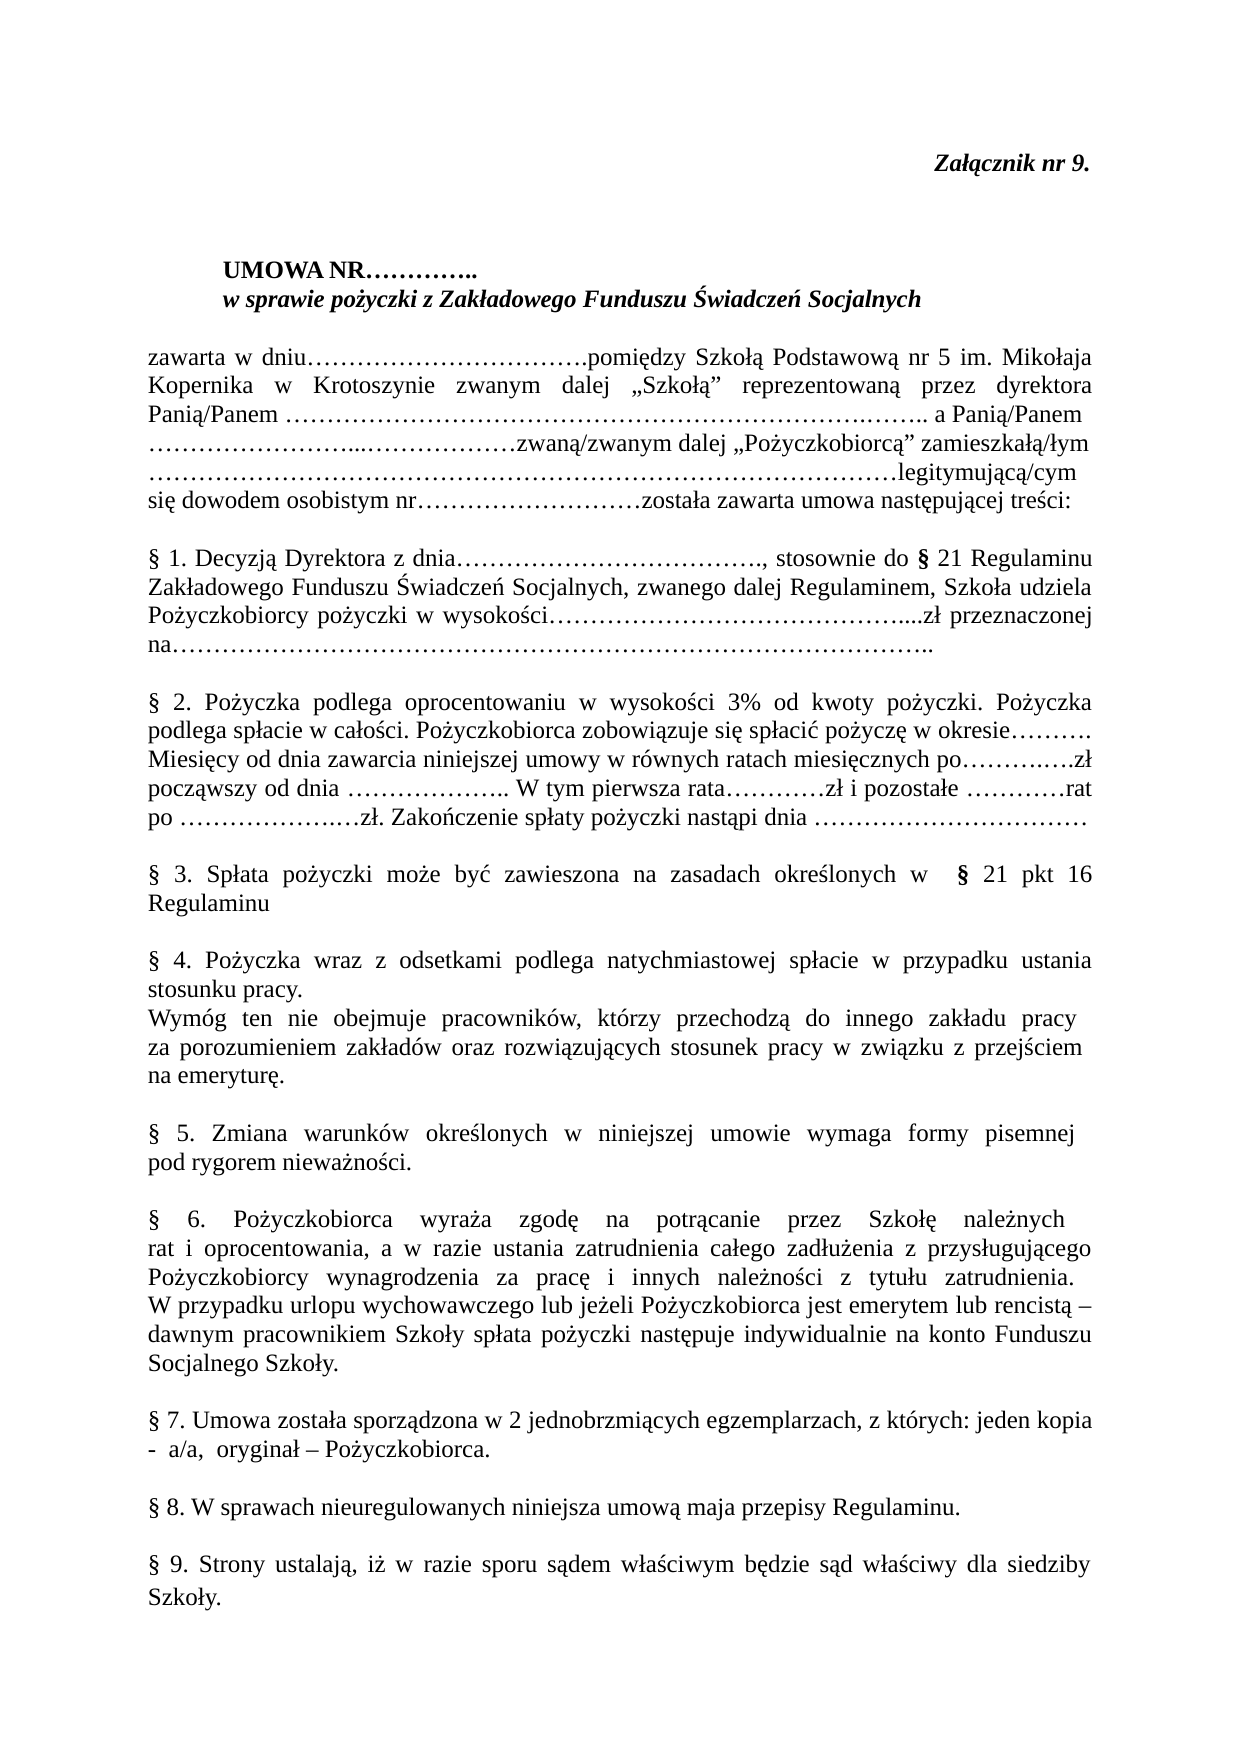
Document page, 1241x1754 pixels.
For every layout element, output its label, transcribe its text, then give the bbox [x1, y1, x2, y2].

text § 7. Umowa została sporządzona w 2 jednobrzmiących egzemplarzach, z których: jeden kopia - a/a, oryginał – Pożyczkobiorca. [148, 1405, 1093, 1463]
text § 8. W sprawach nieuregulowanych niniejsza umową maja przepisy Regulaminu. [148, 1492, 1093, 1520]
text ………………………………………………………………………………legitymującą/cym się dowodem osobistym nr………………………została zawarta umowa następującej treści: [148, 457, 1093, 514]
text § 5. Zmiana warunków określonych w niniejszej umowie wymaga formy pisemnej pod rygorem nieważności. [148, 1118, 1093, 1175]
text § 6. Pożyczkobiorca wyraża zgodę na potrącanie przez Szkołę należnych rat i oprocentowania, a w razie ustania zatrudnienia całego zadłużenia z przysługującego Pożyczkobiorcy wynagrodzenia za pracę i innych należności z tytułu zatrudnienia. W przypadku urlopu wychowawczego lub jeżeli Pożyczkobiorca jest emerytem lub rencistą – dawnym pracownikiem Szkoły spłata pożyczki następuje indywidualnie na konto Funduszu Socjalnego Szkoły. [148, 1204, 1093, 1377]
text § 9. Strony ustalają, iż w razie sporu sądem właściwym będzie sąd właściwy dla siedziby Szkoły. [148, 1549, 1093, 1611]
text Załącznik nr 9. [148, 148, 1093, 176]
text § 3. Spłata pożyczki może być zawieszona na zasadach określonych w § 21 pkt 16 Regulaminu [148, 859, 1093, 917]
text zawarta w dniu…………………………….pomiędzy Szkołą Podstawową nr 5 im. Mikołaja Kopernika w Krotoszynie zwanym dalej „Szkołą” reprezentowaną przez dyrektora Panią/Panem …………………………………………………………….…….. a Panią/Panem [148, 342, 1093, 428]
text Wymóg ten nie obejmuje pracowników, którzy przechodzą do innego zakładu pracy za porozumieniem zakładów oraz rozwiązujących stosunek pracy w związku z przejściem na emeryturę. [148, 1003, 1093, 1089]
text w sprawie pożyczki z Zakładowego Funduszu Świadczeń Socjalnych [223, 284, 1093, 313]
text § 2. Pożyczka podlega oprocentowaniu w wysokości 3% od kwoty pożyczki. Pożyczka podlega spłacie w całości. Pożyczkobiorca zobowiązuje się spłacić pożyczę w okresie………. Miesięcy od dnia zawarcia niniejszej umowy w równych ratach miesięcznych po……….….zł począwszy od dnia ……………….. W tym pierwsza rata…………zł i pozostałe …………rat po ……………….…zł. Zakończenie spłaty pożyczki nastąpi dnia …………………………… [148, 687, 1093, 830]
text § 4. Pożyczka wraz z odsetkami podlega natychmiastowej spłacie w przypadku ustania stosunku pracy. [148, 945, 1093, 1003]
text § 1. Decyzją Dyrektora z dnia………………………………., stosownie do § 21 Regulaminu Zakładowego Funduszu Świadczeń Socjalnych, zwanego dalej Regulaminem, Szkoła udziela Pożyczkobiorcy pożyczki w wysokości……………………………………....zł przeznaczonej na……………………………………………………………………………….. [148, 543, 1093, 658]
text ……………………...………………zwaną/zwanym dalej „Pożyczkobiorcą” zamieszkałą/łym [148, 428, 1093, 457]
text UMOWA NR………….. [223, 255, 1093, 284]
